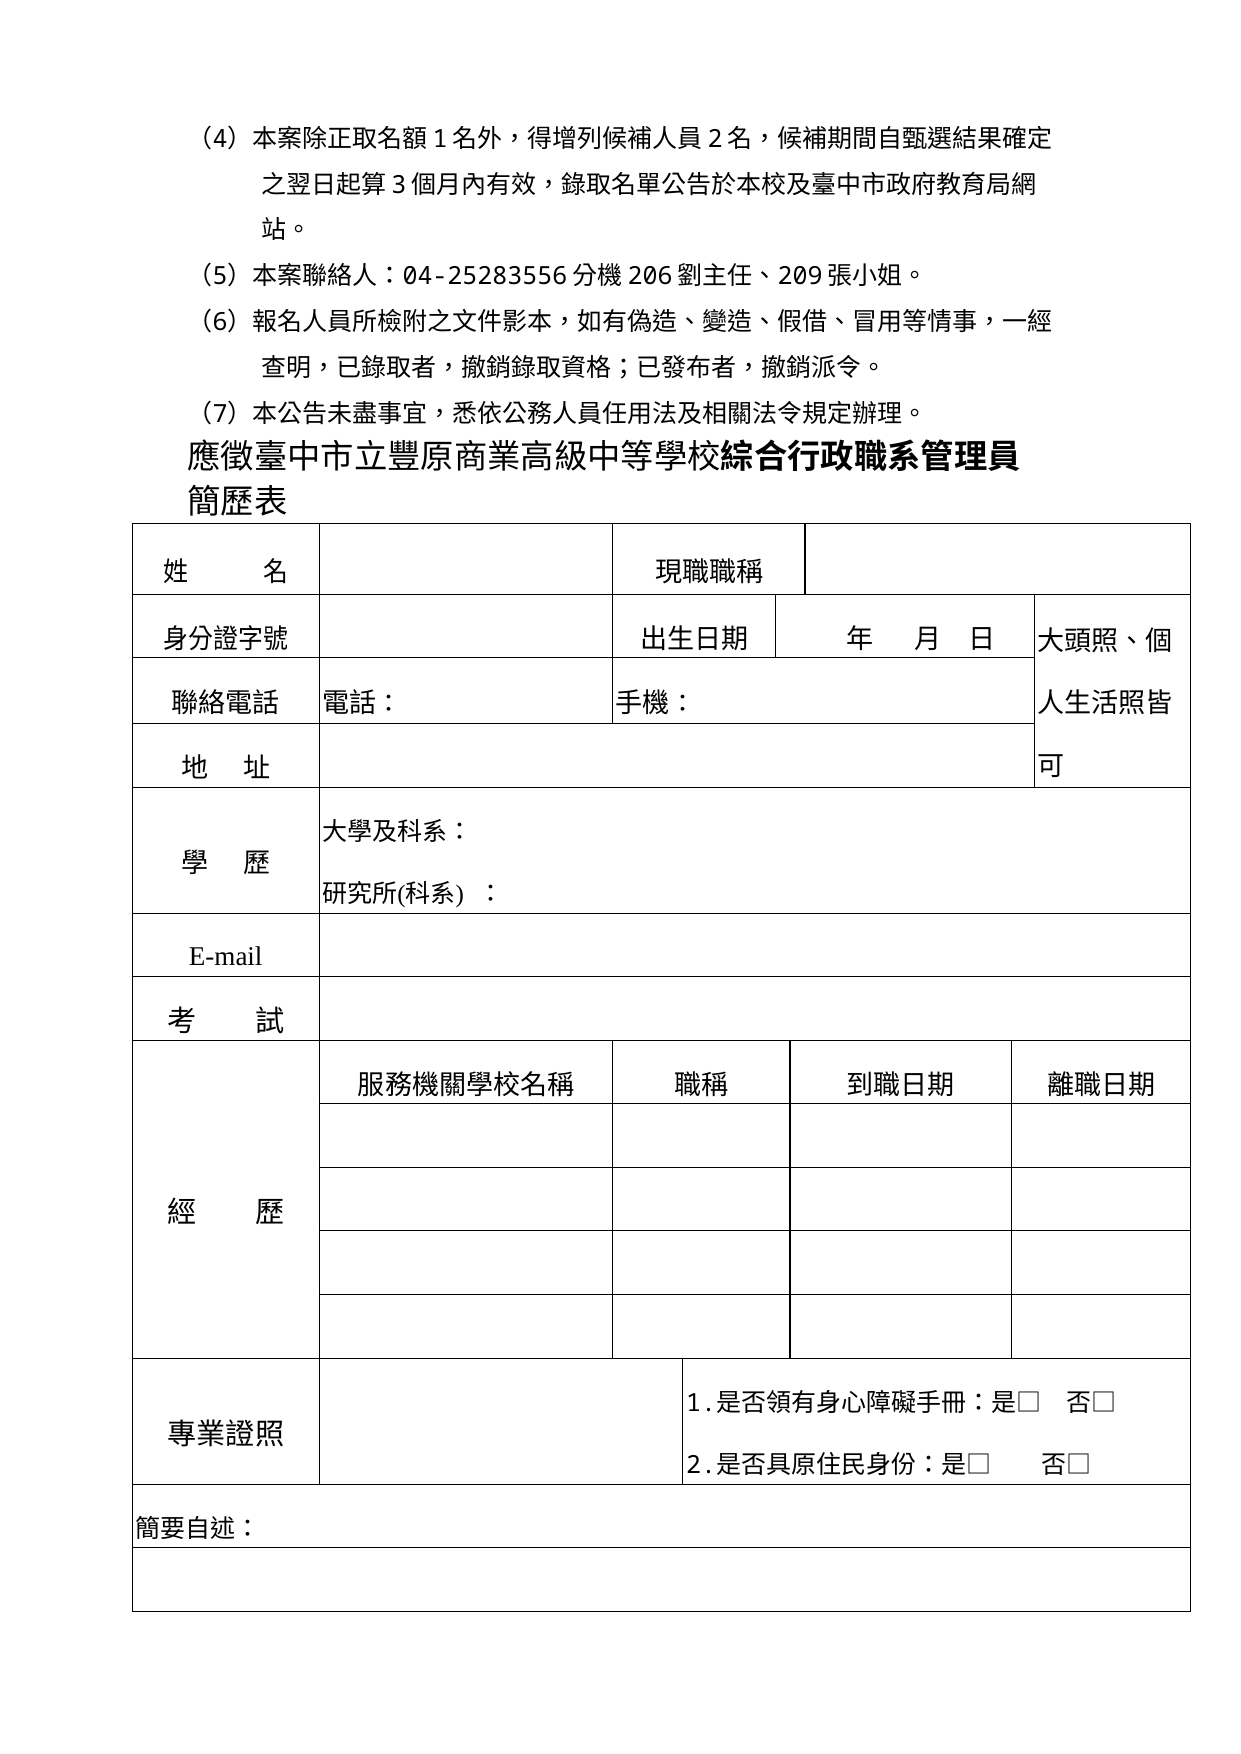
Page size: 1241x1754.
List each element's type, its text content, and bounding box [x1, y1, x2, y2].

table_header [320, 524, 612, 593]
table_cell [791, 1231, 1011, 1294]
table_cell [1012, 1231, 1190, 1294]
table_cell 離職日期 [1012, 1041, 1190, 1103]
table_cell [613, 1231, 789, 1294]
table_cell [320, 595, 612, 657]
list 本案除正取名額1名外，得增列候補人員2名，候補期間自甄選結果確定之翌日起算3個月內有效，錄取名單公告於本校及臺中市政府教育局網站。 [187, 111, 1053, 248]
table_cell [1012, 1295, 1190, 1357]
table_cell 專業證照 [133, 1359, 319, 1483]
table_cell 電話： [320, 658, 612, 723]
table_header 姓 名 [133, 524, 319, 593]
table_cell 服務機關學校名稱 [320, 1041, 612, 1103]
list 本公告未盡事宜，悉依公務人員任用法及相關法令規定辦理。 [187, 386, 1053, 431]
table_cell [613, 1295, 789, 1357]
table_cell 身分證字號 [133, 595, 319, 657]
table_cell 職稱 [613, 1041, 789, 1103]
table_cell [1012, 1168, 1190, 1230]
table_cell [320, 977, 1190, 1040]
table_header 現職職稱 [613, 524, 804, 593]
table_cell [791, 1168, 1011, 1230]
table_cell [320, 724, 1034, 787]
table_cell 學歷 [133, 788, 319, 913]
table_cell 考 試 [133, 977, 319, 1040]
table_cell 聯絡電話 [133, 658, 319, 723]
table_cell [791, 1295, 1011, 1357]
table_cell [320, 914, 1190, 976]
table_cell 出生日期 [613, 595, 775, 657]
list 報名人員所檢附之文件影本，如有偽造、變造、假借、冒用等情事，一經查明，已錄取者，撤銷錄取資格；已發布者，撤銷派令。 [187, 294, 1053, 386]
text 應徵臺中市立豐原商業高級中等學校綜合行政職系管理員簡歷表 [187, 431, 1053, 523]
table_cell [320, 1295, 612, 1357]
table_cell [320, 1104, 612, 1167]
table_cell 年 月 日 [776, 595, 1034, 657]
table_cell [133, 1548, 1190, 1611]
table_cell [613, 1168, 789, 1230]
table_cell 經 歷 [133, 1041, 319, 1357]
table_cell [613, 1104, 789, 1167]
table_cell [320, 1359, 682, 1483]
table_cell [1012, 1104, 1190, 1167]
table_cell 大頭照、個人生活照皆可 [1035, 595, 1190, 787]
table_cell 地址 [133, 724, 319, 787]
table_cell 簡要自述： [133, 1485, 1190, 1547]
table_cell 到職日期 [791, 1041, 1011, 1103]
table_cell 手機： [613, 658, 1034, 723]
table_cell 1.是否領有身心障礙手冊：是□ 否□ 2.是否具原住民身份：是□ 否□ [683, 1359, 1190, 1483]
list 本案聯絡人：04-25283556分機206劉主任、209張小姐。 [187, 248, 1053, 294]
table_cell [320, 1168, 612, 1230]
table_cell [791, 1104, 1011, 1167]
table_cell 大學及科系： 研究所(科系) ： [320, 788, 1190, 913]
table_cell [320, 1231, 612, 1294]
table_cell E-mail [133, 914, 319, 976]
table_header [806, 524, 1190, 593]
